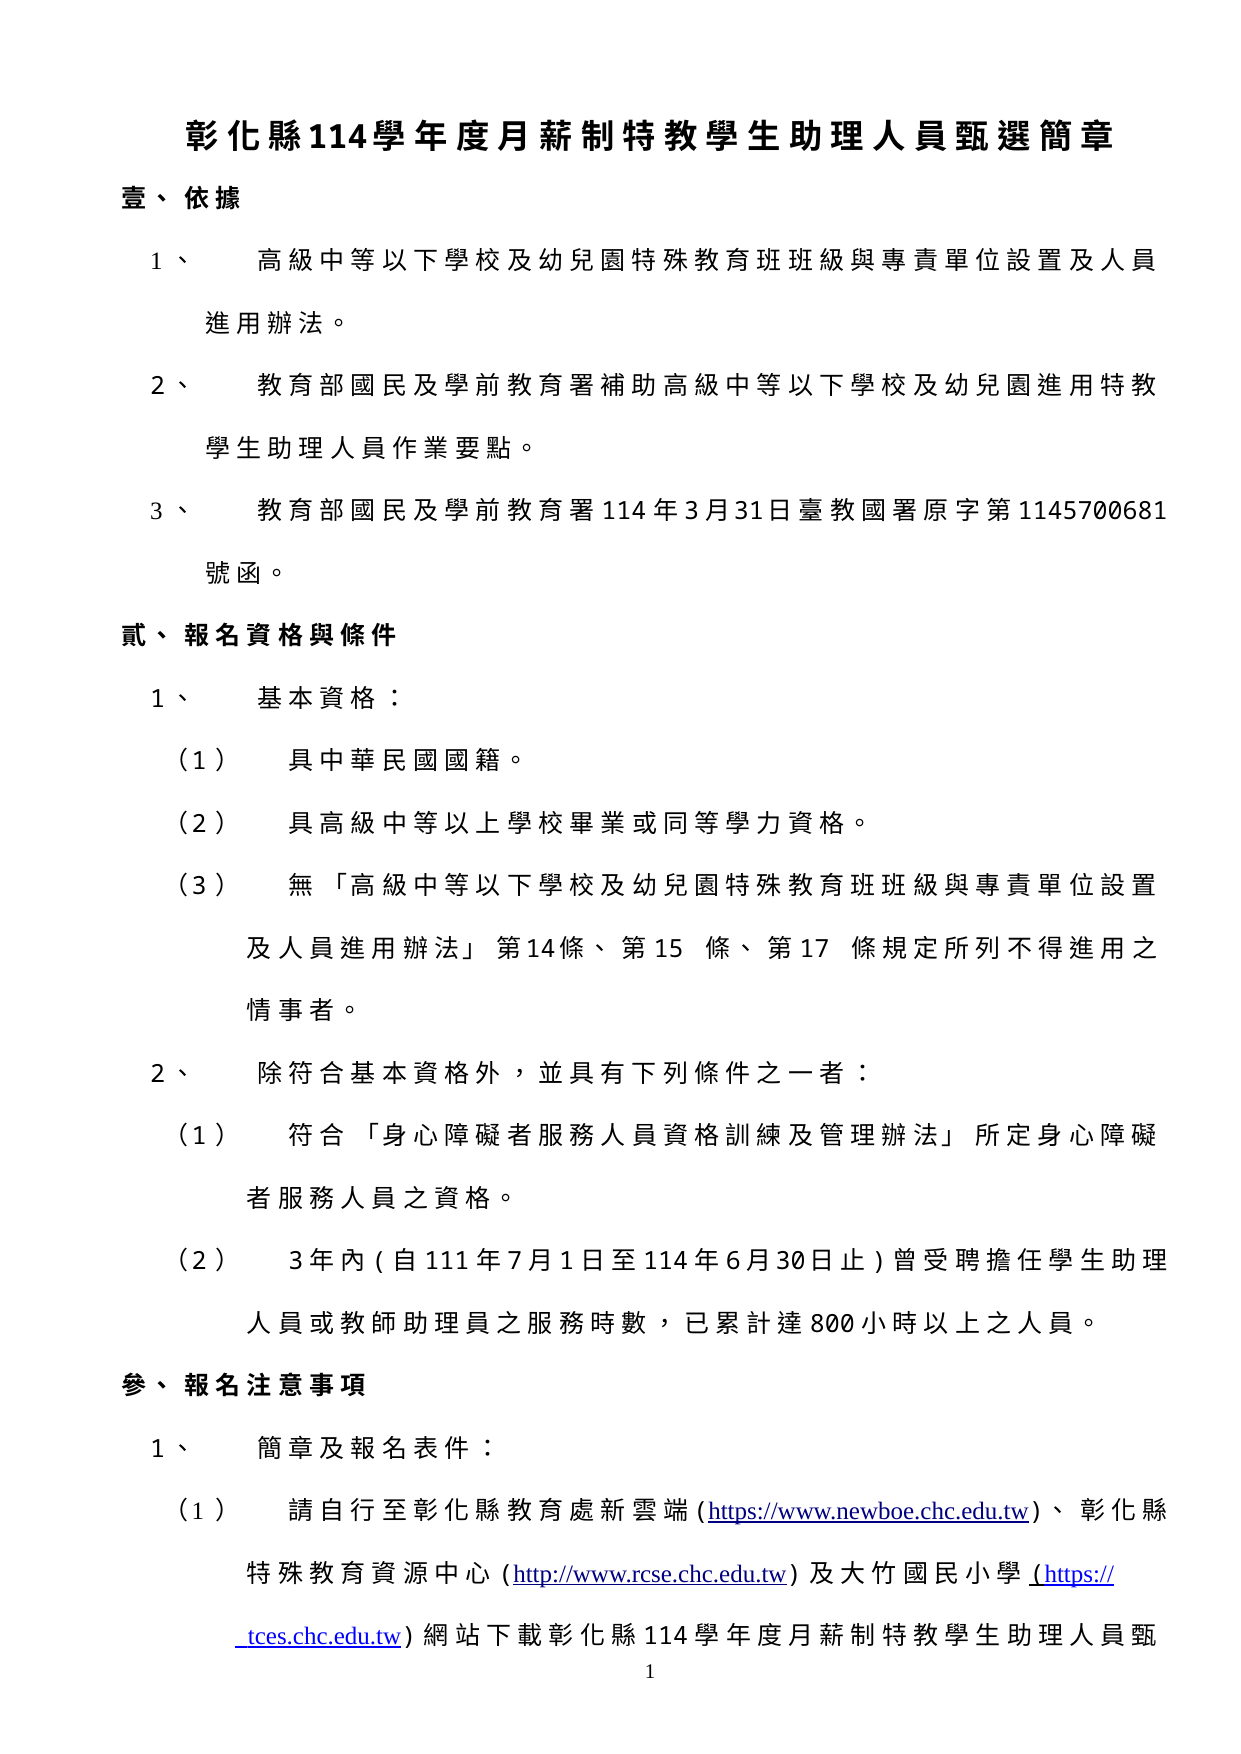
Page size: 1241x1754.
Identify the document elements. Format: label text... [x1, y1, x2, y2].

list 無「高級中等以下學校及幼兒園特殊教育班班級與專責單位設置及人員進用辦法」第14條、第15 條、第17 條規定所列不得進用之情事者。 [160, 842, 1181, 1030]
text 貳、報名資格與條件 [118, 592, 1181, 655]
text 彰化縣114學年度月薪制特教學生助理人員甄選簡章 [118, 92, 1181, 155]
list 3年內(自111年7月1日至114年6月30日止)曾受聘擔任學生助理人員或教師助理員之服務時數，已累計達800小時以上之人員。 [160, 1217, 1181, 1342]
list 教育部國民及學前教育署114年3月31日臺教國署原字第1145700681號函。 [148, 467, 1181, 592]
list 具高級中等以上學校畢業或同等學力資格。 [160, 780, 1181, 842]
list 除符合基本資格外，並具有下列條件之一者： [148, 1030, 1181, 1092]
list 具中華民國國籍。 [160, 717, 1181, 780]
text 壹、依據 [118, 155, 1181, 217]
list 符合「身心障礙者服務人員資格訓練及管理辦法」所定身心障礙者服務人員之資格。 [160, 1092, 1181, 1217]
list 請自行至彰化縣教育處新雲端(https://www.newboe.chc.edu.tw)、彰化縣特殊教育資源中心(http://www.rcse.chc.edu.tw)及大竹國民小學(https://tces.chc.edu.tw)網站下載彰化縣114學年度月薪制特教學生助理人員甄 [160, 1467, 1181, 1655]
list 簡章及報名表件： [148, 1405, 1181, 1467]
list 基本資格： [148, 655, 1181, 717]
list 教育部國民及學前教育署補助高級中等以下學校及幼兒園進用特教學生助理人員作業要點。 [148, 342, 1181, 467]
list 高級中等以下學校及幼兒園特殊教育班班級與專責單位設置及人員進用辦法。 [148, 217, 1181, 342]
text 參、報名注意事項 [118, 1342, 1181, 1405]
